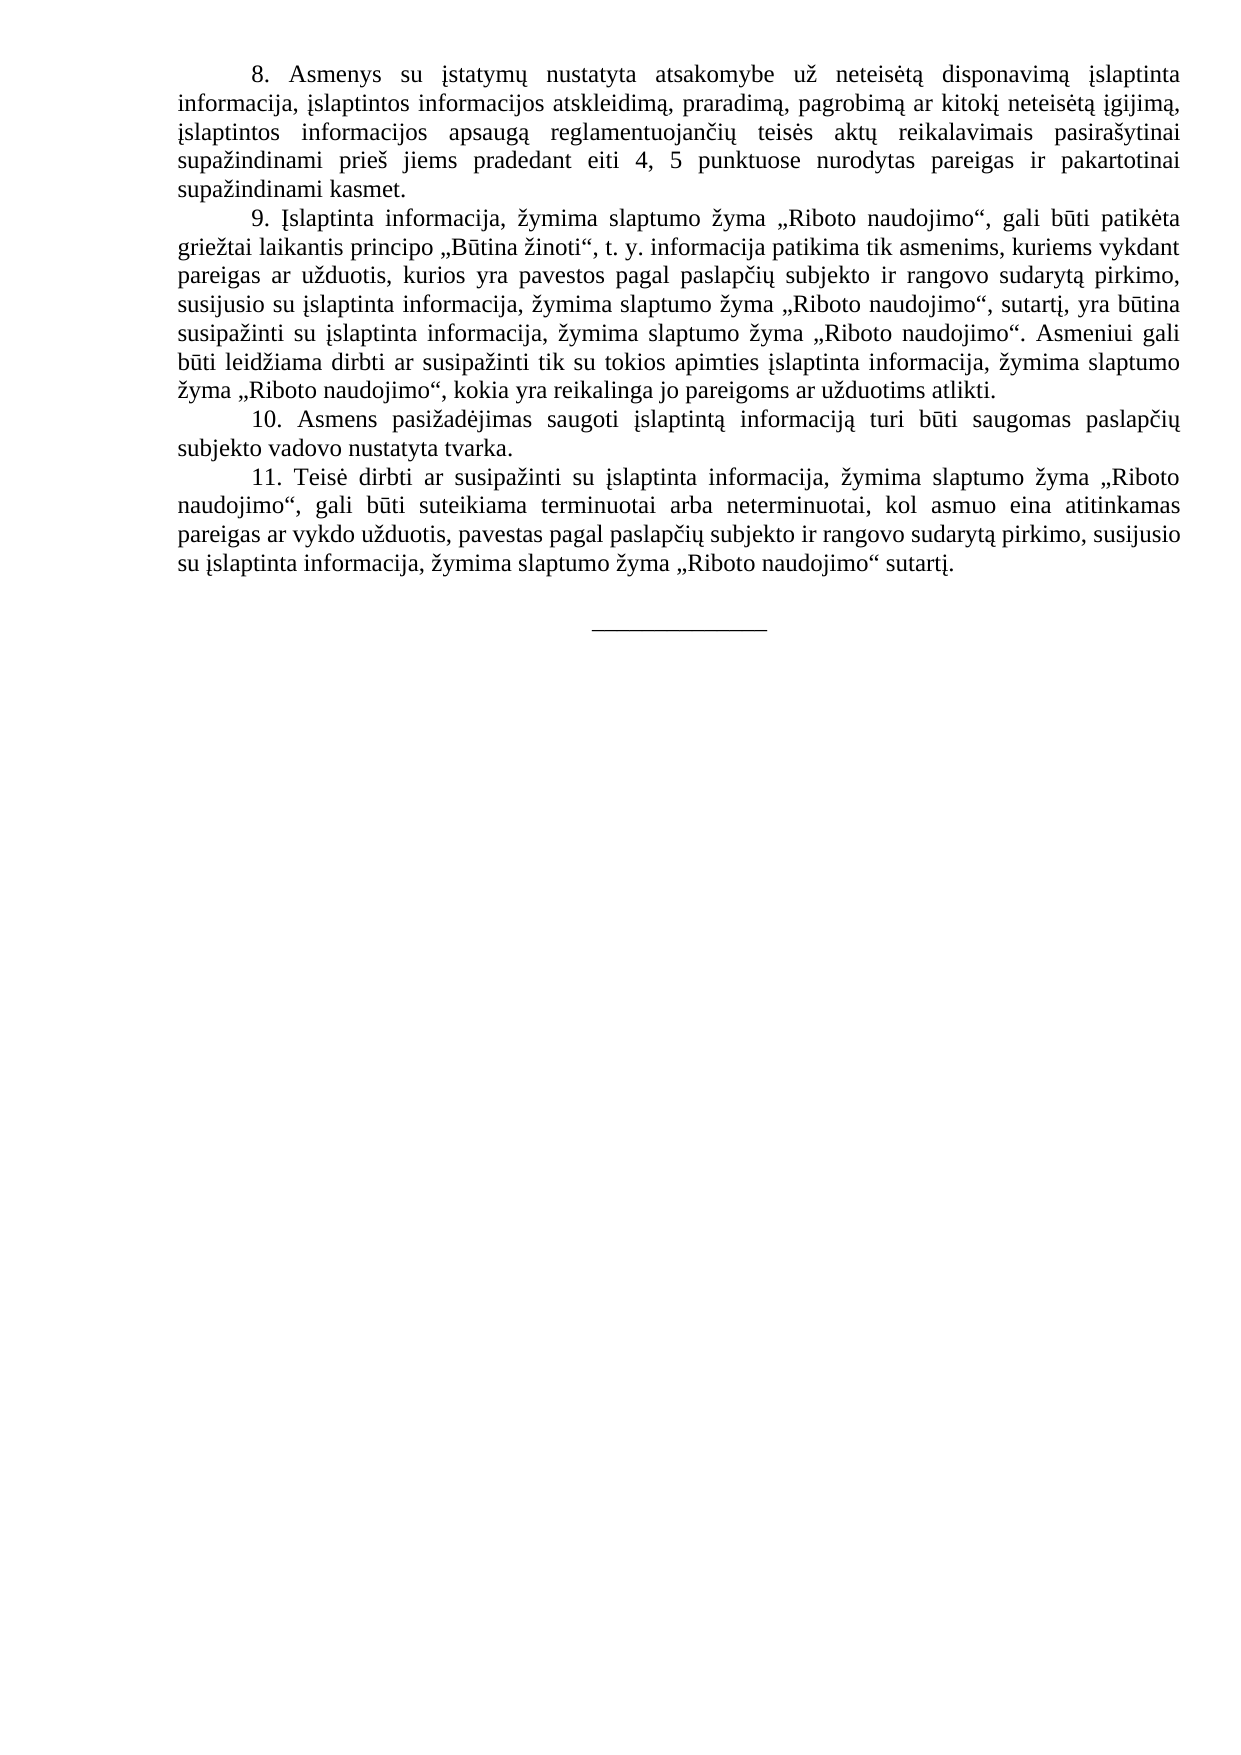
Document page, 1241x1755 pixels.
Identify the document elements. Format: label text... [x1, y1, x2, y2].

text 8. Asmenys su įstatymų nustatyta atsakomybe už neteisėtą disponavimą įslaptinta informacija, įslaptintos informacijos atskleidimą, praradimą, pagrobimą ar kitokį neteisėtą įgijimą, įslaptintos informacijos apsaugą reglamentuojančių teisės aktų reikalavimais pasirašytinai supažindinami prieš jiems pradedant eiti 4, 5 punktuose nurodytas pareigas ir pakartotinai supažindinami kasmet. [177, 59, 1181, 203]
text 11. Teisė dirbti ar susipažinti su įslaptinta informacija, žymima slaptumo žyma „Riboto naudojimo“, gali būti suteikiama terminuotai arba neterminuotai, kol asmuo eina atitinkamas pareigas ar vykdo užduotis, pavestas pagal paslapčių subjekto ir rangovo sudarytą pirkimo, susijusio su įslaptinta informacija, žymima slaptumo žyma „Riboto naudojimo“ sutartį. [177, 462, 1181, 577]
text 9. Įslaptinta informacija, žymima slaptumo žyma „Riboto naudojimo“, gali būti patikėta griežtai laikantis principo „Būtina žinoti“, t. y. informacija patikima tik asmenims, kuriems vykdant pareigas ar užduotis, kurios yra pavestos pagal paslapčių subjekto ir rangovo sudarytą pirkimo, susijusio su įslaptinta informacija, žymima slaptumo žyma „Riboto naudojimo“, sutartį, yra būtina susipažinti su įslaptinta informacija, žymima slaptumo žyma „Riboto naudojimo“. Asmeniui gali būti leidžiama dirbti ar susipažinti tik su tokios apimties įslaptinta informacija, žymima slaptumo žyma „Riboto naudojimo“, kokia yra reikalinga jo pareigoms ar užduotims atlikti. [177, 203, 1181, 404]
text ______________ [177, 605, 1181, 634]
text 10. Asmens pasižadėjimas saugoti įslaptintą informaciją turi būti saugomas paslapčių subjekto vadovo nustatyta tvarka. [177, 404, 1181, 462]
